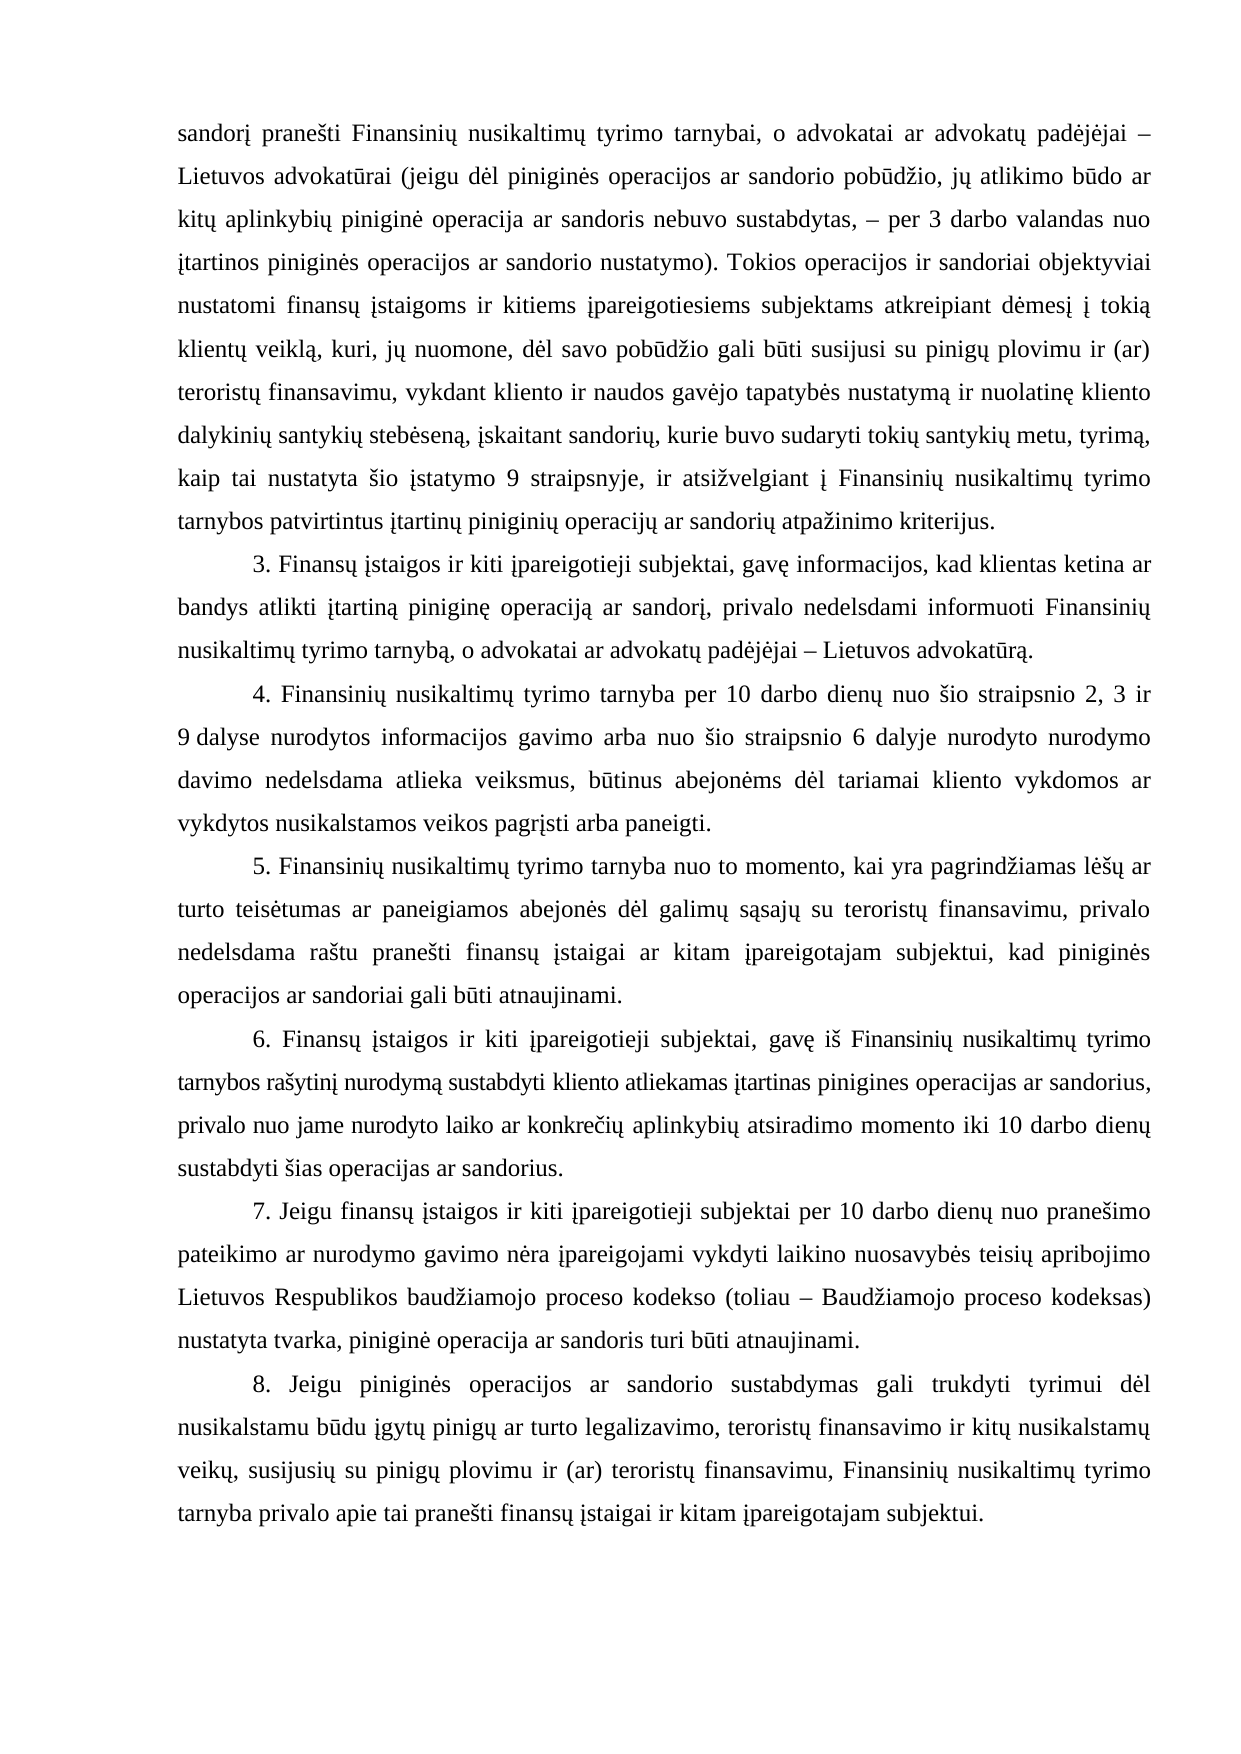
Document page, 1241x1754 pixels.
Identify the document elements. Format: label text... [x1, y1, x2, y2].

text sandorį pranešti Finansinių nusikaltimų tyrimo tarnybai, o advokatai ar advokatų padėjėjai – Lietuvos advokatūrai (jeigu dėl piniginės operacijos ar sandorio pobūdžio, jų atlikimo būdo ar kitų aplinkybių piniginė operacija ar sandoris nebuvo sustabdytas, – per 3 darbo valandas nuo įtartinos piniginės operacijos ar sandorio nustatymo). Tokios operacijos ir sandoriai objektyviai nustatomi finansų įstaigoms ir kitiems įpareigotiesiems subjektams atkreipiant dėmesį į tokią klientų veiklą, kuri, jų nuomone, dėl savo pobūdžio gali būti susijusi su pinigų plovimu ir (ar) teroristų finansavimu, vykdant kliento ir naudos gavėjo tapatybės nustatymą ir nuolatinę kliento dalykinių santykių stebėseną, įskaitant sandorių, kurie buvo sudaryti tokių santykių metu, tyrimą, kaip tai nustatyta šio įstatymo 9 straipsnyje, ir atsižvelgiant į Finansinių nusikaltimų tyrimo tarnybos patvirtintus įtartinų piniginių operacijų ar sandorių atpažinimo kriterijus. [177, 118, 1152, 535]
text 7. Jeigu finansų įstaigos ir kiti įpareigotieji subjektai per 10 darbo dienų nuo pranešimo pateikimo ar nurodymo gavimo nėra įpareigojami vykdyti laikino nuosavybės teisių apribojimo Lietuvos Respublikos baudžiamojo proceso kodekso (toliau – Baudžiamojo proceso kodeksas) nustatyta tvarka, piniginė operacija ar sandoris turi būti atnaujinami. [177, 1196, 1152, 1354]
text 6. Finansų įstaigos ir kiti įpareigotieji subjektai, gavę iš Finansinių nusikaltimų tyrimo tarnybos rašytinį nurodymą sustabdyti kliento atliekamas įtartinas pinigines operacijas ar sandorius, privalo nuo jame nurodyto laiko ar konkrečių aplinkybių atsiradimo momento iki 10 darbo dienų sustabdyti šias operacijas ar sandorius. [177, 1024, 1152, 1182]
text 3. Finansų įstaigos ir kiti įpareigotieji subjektai, gavę informacijos, kad klientas ketina ar bandys atlikti įtartiną piniginę operaciją ar sandorį, privalo nedelsdami informuoti Finansinių nusikaltimų tyrimo tarnybą, o advokatai ar advokatų padėjėjai – Lietuvos advokatūrą. [177, 549, 1152, 664]
text 8. Jeigu piniginės operacijos ar sandorio sustabdymas gali trukdyti tyrimui dėl nusikalstamu būdu įgytų pinigų ar turto legalizavimo, teroristų finansavimo ir kitų nusikalstamų veikų, susijusių su pinigų plovimu ir (ar) teroristų finansavimu, Finansinių nusikaltimų tyrimo tarnyba privalo apie tai pranešti finansų įstaigai ir kitam įpareigotajam subjektui. [177, 1369, 1152, 1527]
text 5. Finansinių nusikaltimų tyrimo tarnyba nuo to momento, kai yra pagrindžiamas lėšų ar turto teisėtumas ar paneigiamos abejonės dėl galimų sąsajų su teroristų finansavimu, privalo nedelsdama raštu pranešti finansų įstaigai ar kitam įpareigotajam subjektui, kad piniginės operacijos ar sandoriai gali būti atnaujinami. [177, 851, 1152, 1009]
text 4. Finansinių nusikaltimų tyrimo tarnyba per 10 darbo dienų nuo šio straipsnio 2, 3 ir 9 dalyse nurodytos informacijos gavimo arba nuo šio straipsnio 6 dalyje nurodyto nurodymo davimo nedelsdama atlieka veiksmus, būtinus abejonėms dėl tariamai kliento vykdomos ar vykdytos nusikalstamos veikos pagrįsti arba paneigti. [177, 679, 1152, 837]
